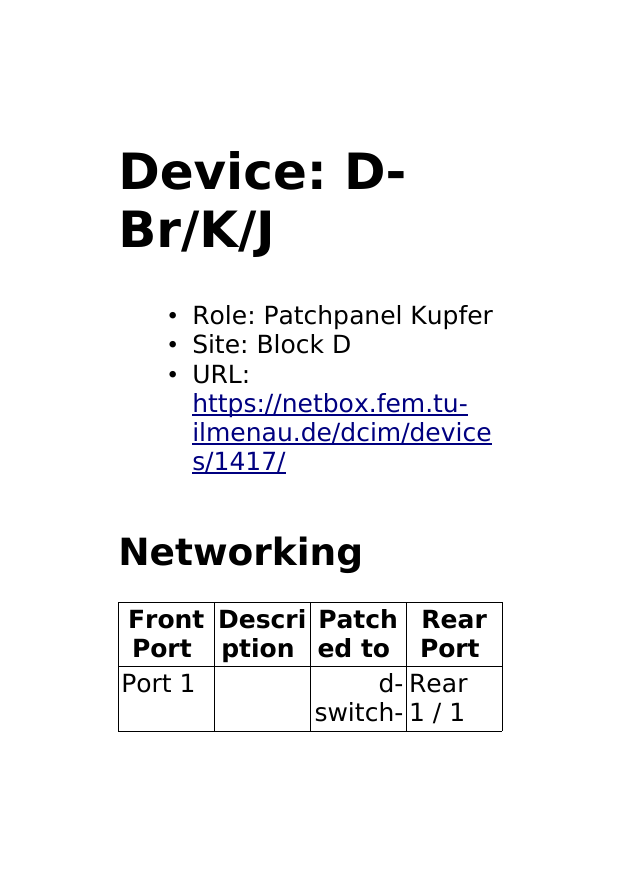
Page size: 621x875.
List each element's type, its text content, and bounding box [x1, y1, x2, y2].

table_cell Port 1 [119, 667, 214, 731]
table_header Description [215, 603, 310, 666]
subtitle Device: D-Br/K/J [118, 143, 502, 259]
list URL: https://netbox.fem.tu-ilmenau.de/dcim/devices/1417/ [177, 360, 502, 477]
table_cell [215, 667, 310, 731]
table_cell Rear 1 / 1 [407, 667, 502, 731]
table_header Patched to [311, 603, 406, 666]
list Site: Block D [177, 331, 502, 360]
table_cell d-switch- [311, 667, 406, 731]
subtitle Networking [118, 531, 502, 575]
table_header Front Port [119, 603, 214, 666]
list Role: Patchpanel Kupfer [177, 302, 502, 331]
table_header Rear Port [407, 603, 502, 666]
